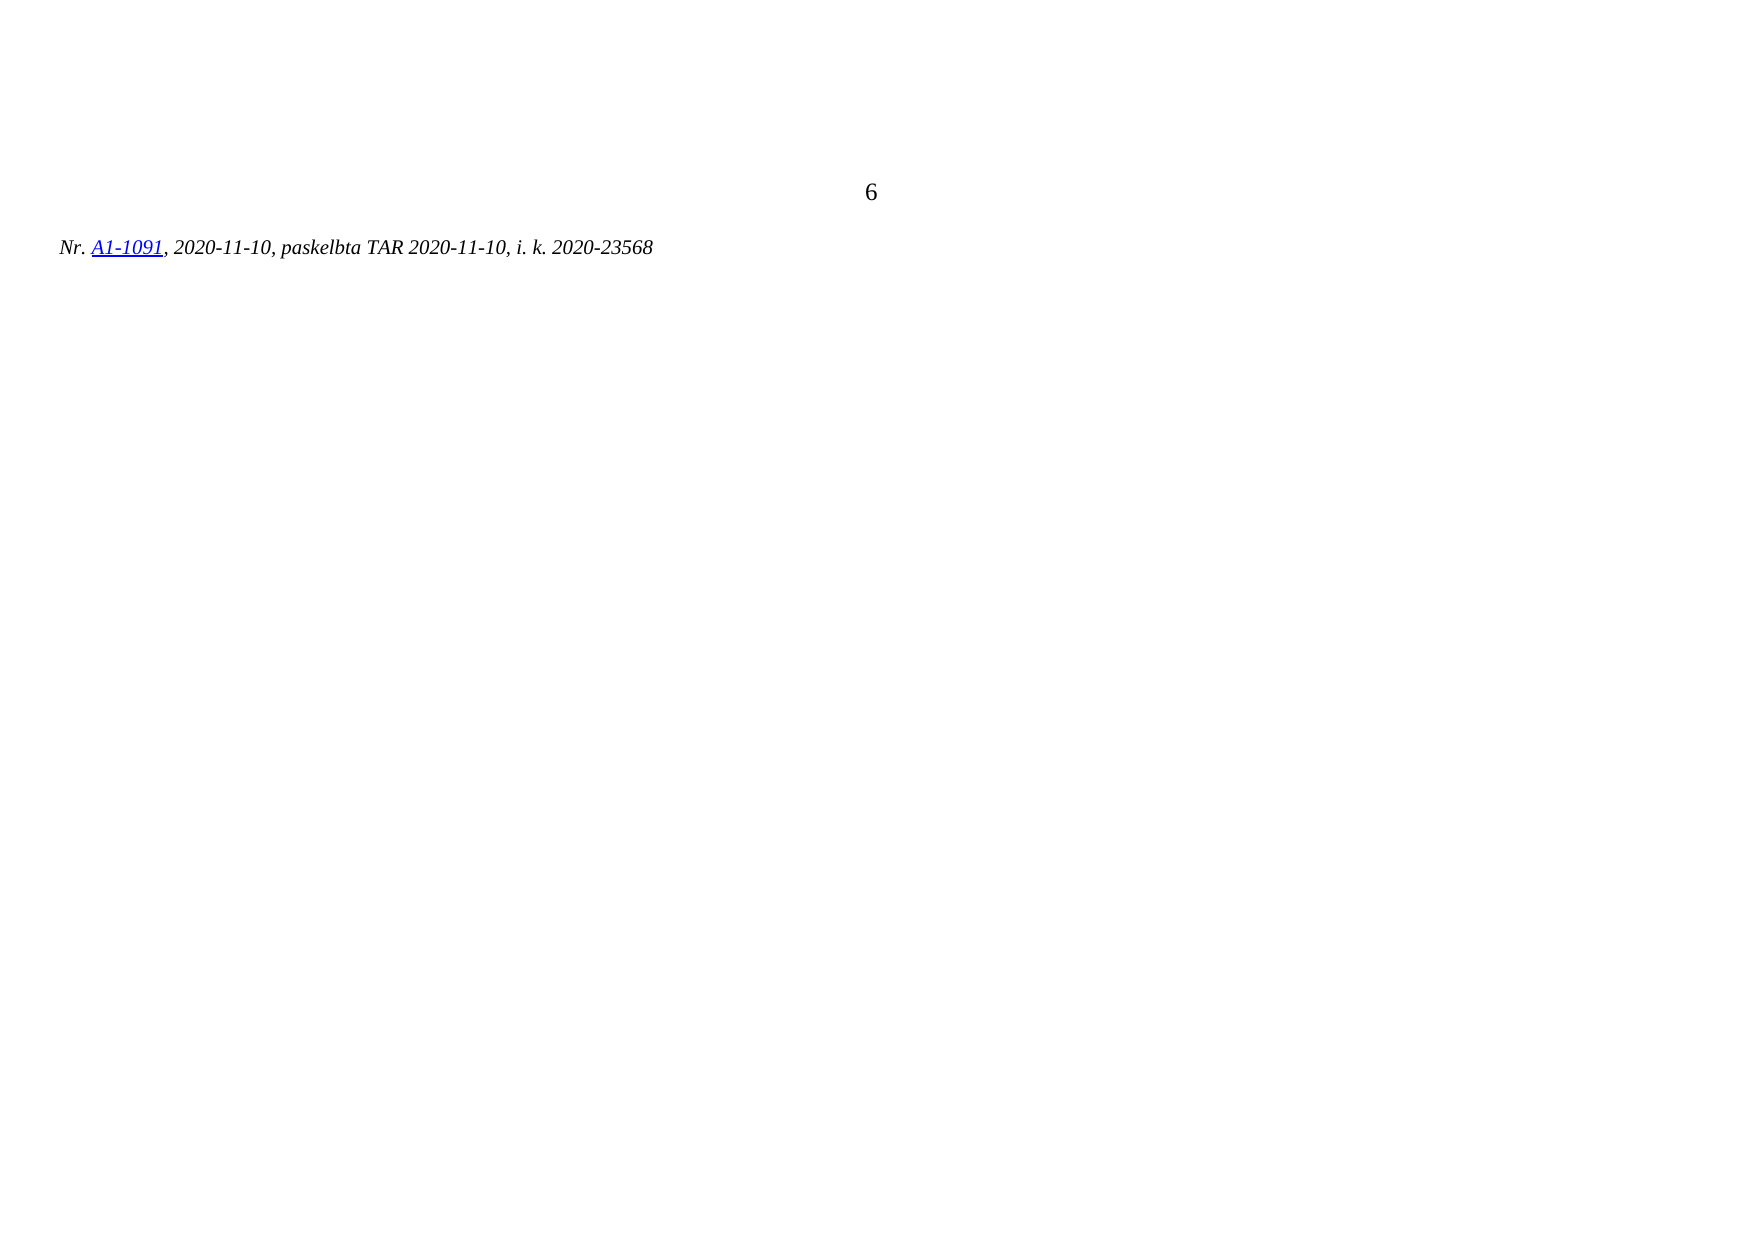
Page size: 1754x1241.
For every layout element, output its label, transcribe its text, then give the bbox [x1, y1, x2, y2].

text Nr. A1-1091, 2020-11-10, paskelbta TAR 2020-11-10, i. k. 2020-23568 [59, 235, 1683, 259]
